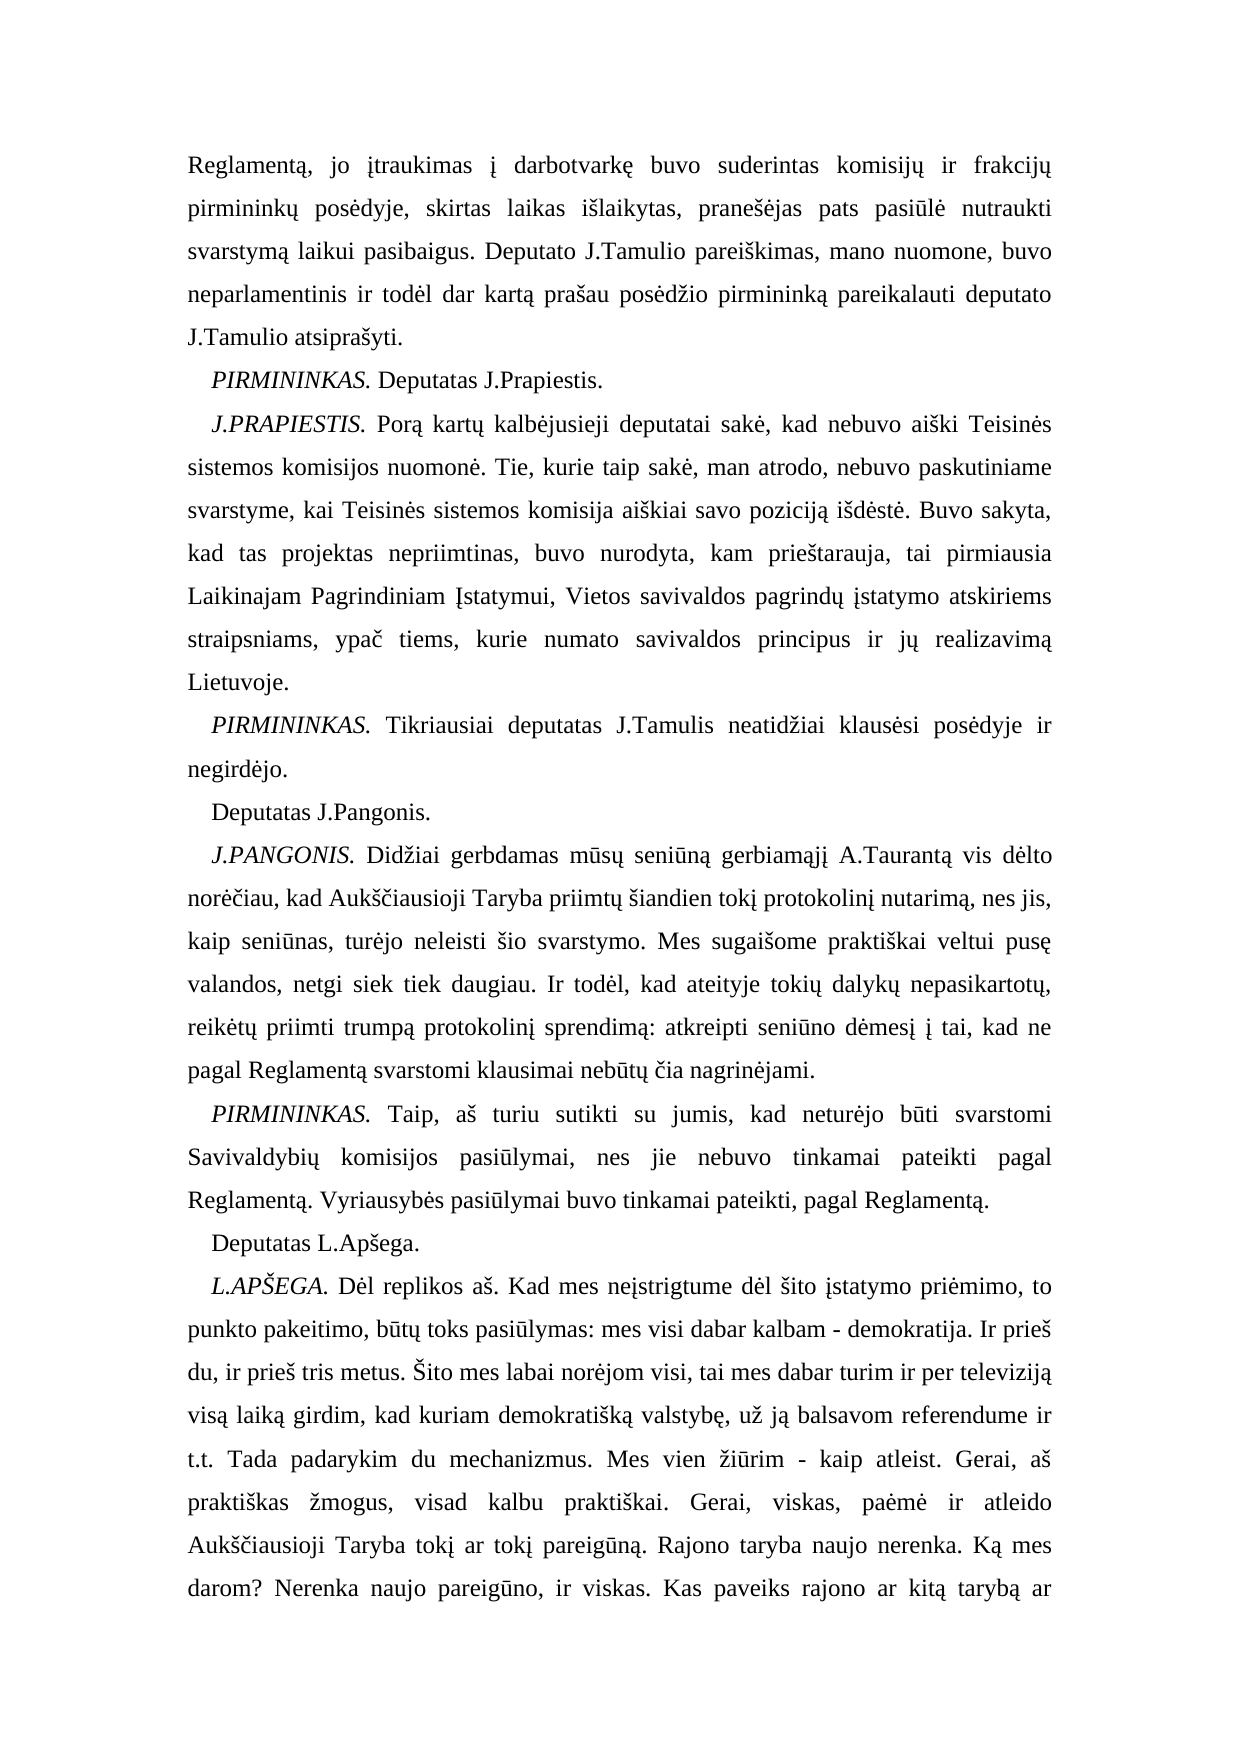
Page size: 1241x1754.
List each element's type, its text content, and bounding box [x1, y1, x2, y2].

text PIRMININKAS. Deputatas J.Prapiestis. [187, 366, 1053, 394]
text J.PANGONIS. Didžiai gerbdamas mūsų seniūną gerbiamąjį A.Taurantą vis dėlto norėčiau, kad Aukščiausioji Taryba priimtų šiandien tokį protokolinį nutarimą, nes jis, kaip seniūnas, turėjo neleisti šio svarstymo. Mes sugaišome praktiškai veltui pusę valandos, netgi siek tiek daugiau. Ir todėl, kad ateityje tokių dalykų nepasikartotų, reikėtų priimti trumpą protokolinį sprendimą: atkreipti seniūno dėmesį į tai, kad ne pagal Reglamentą svarstomi klausimai nebūtų čia nagrinėjami. [187, 840, 1053, 1084]
text Reglamentą, jo įtraukimas į darbotvarkę buvo suderintas komisijų ir frakcijų pirmininkų posėdyje, skirtas laikas išlaikytas, pranešėjas pats pasiūlė nutraukti svarstymą laikui pasibaigus. Deputato J.Tamulio pareiškimas, mano nuomone, buvo neparlamentinis ir todėl dar kartą prašau posėdžio pirmininką pareikalauti deputato J.Tamulio atsiprašyti. [187, 150, 1053, 351]
text L.APŠEGA. Dėl replikos aš. Kad mes neįstrigtume dėl šito įstatymo priėmimo, to punkto pakeitimo, būtų toks pasiūlymas: mes visi dabar kalbam - demokratija. Ir prieš du, ir prieš tris metus. Šito mes labai norėjom visi, tai mes dabar turim ir per televiziją visą laiką girdim, kad kuriam demokratišką valstybę, už ją balsavom referendume ir t.t. Tada padarykim du mechanizmus. Mes vien žiūrim - kaip atleist. Gerai, aš praktiškas žmogus, visad kalbu praktiškai. Gerai, viskas, paėmė ir atleido Aukščiausioji Taryba tokį ar tokį pareigūną. Rajono taryba naujo nerenka. Ką mes darom? Nerenka naujo pareigūno, ir viskas. Kas paveiks rajono ar kitą tarybą ar [187, 1271, 1053, 1602]
text J.PRAPIESTIS. Porą kartų kalbėjusieji deputatai sakė, kad nebuvo aiški Teisinės sistemos komisijos nuomonė. Tie, kurie taip sakė, man atrodo, nebuvo paskutiniame svarstyme, kai Teisinės sistemos komisija aiškiai savo poziciją išdėstė. Buvo sakyta, kad tas projektas nepriimtinas, buvo nurodyta, kam prieštarauja, tai pirmiausia Laikinajam Pagrindiniam Įstatymui, Vietos savivaldos pagrindų įstatymo atskiriems straipsniams, ypač tiems, kurie numato savivaldos principus ir jų realizavimą Lietuvoje. [187, 409, 1053, 696]
text PIRMININKAS. Taip, aš turiu sutikti su jumis, kad neturėjo būti svarstomi Savivaldybių komisijos pasiūlymai, nes jie nebuvo tinkamai pateikti pagal Reglamentą. Vyriausybės pasiūlymai buvo tinkamai pateikti, pagal Reglamentą. [187, 1099, 1053, 1214]
text Deputatas L.Apšega. [187, 1228, 1053, 1257]
text PIRMININKAS. Tikriausiai deputatas J.Tamulis neatidžiai klausėsi posėdyje ir negirdėjo. [187, 711, 1053, 782]
text Deputatas J.Pangonis. [187, 797, 1053, 826]
